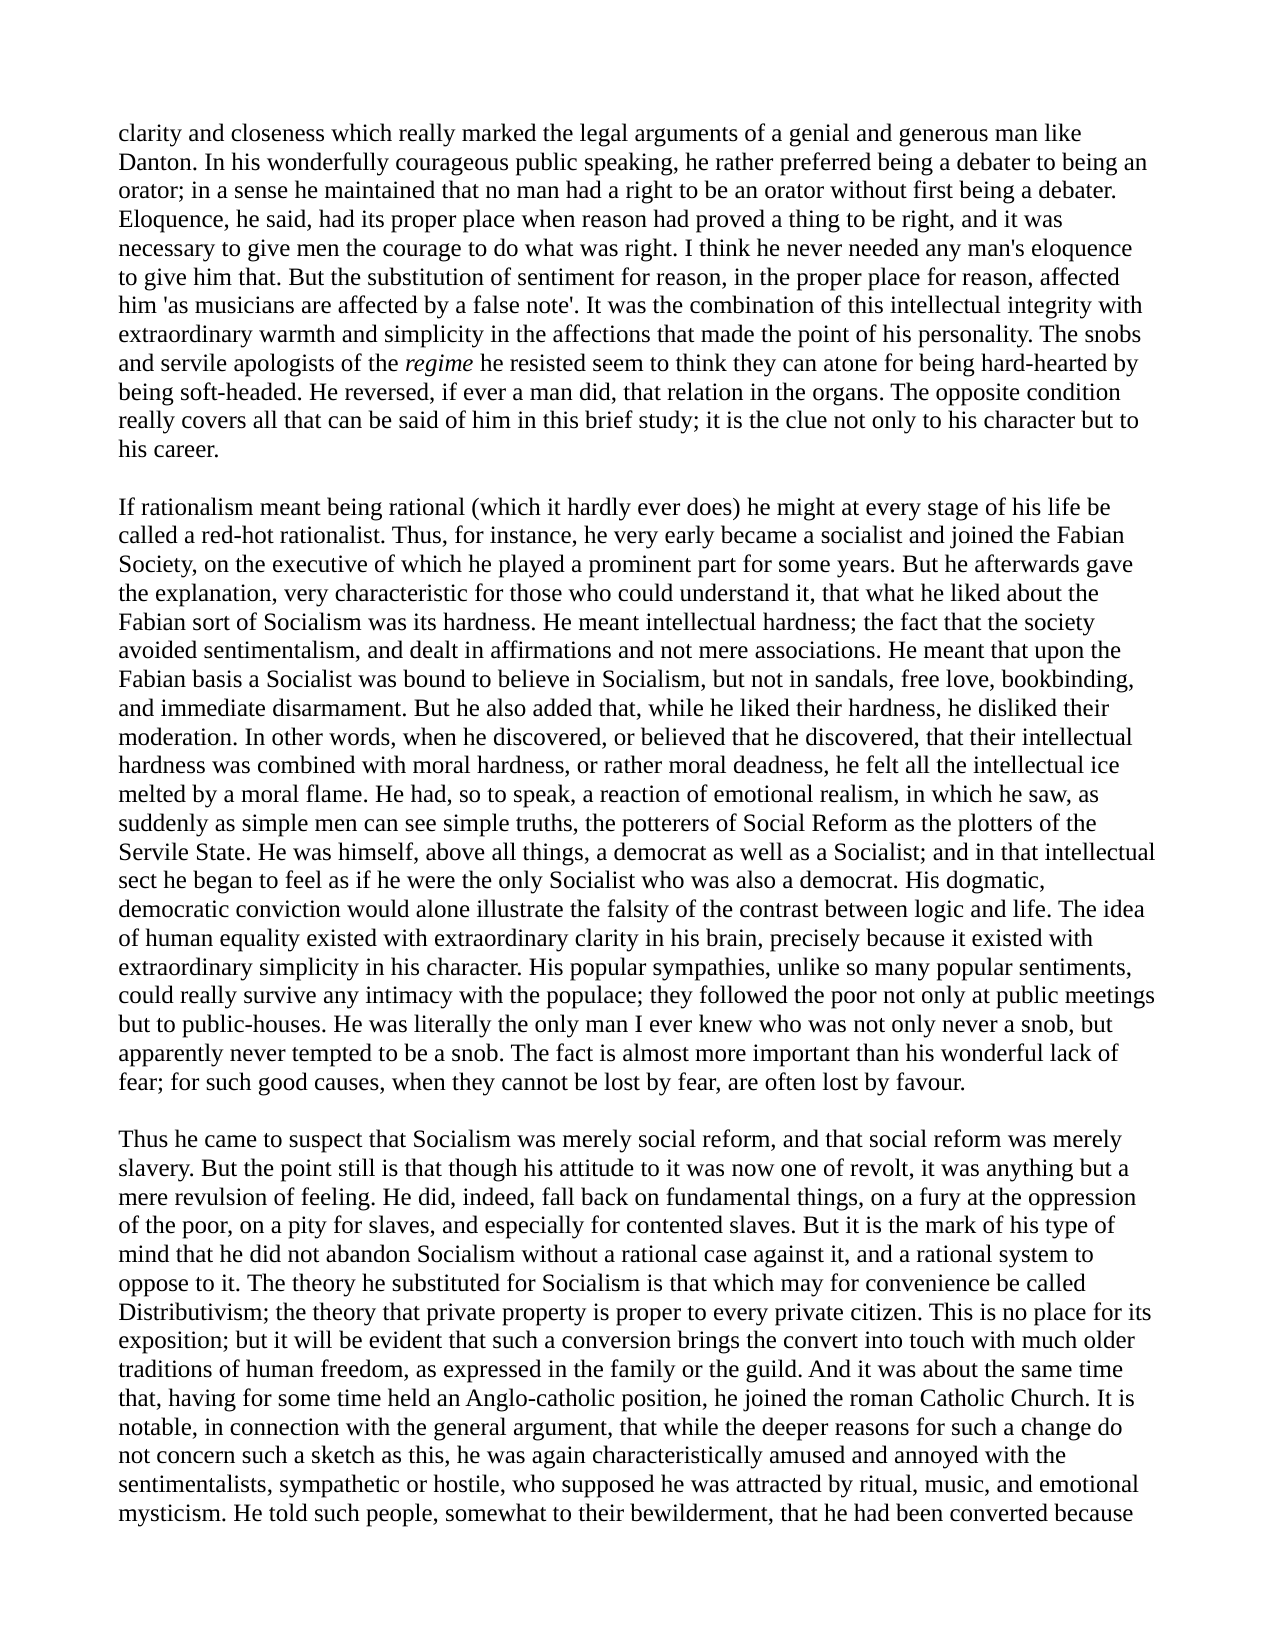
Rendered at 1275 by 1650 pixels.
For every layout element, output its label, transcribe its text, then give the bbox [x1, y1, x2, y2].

text clarity and closeness which really marked the legal arguments of a genial and generous man like Danton. In his wonderfully courageous public speaking, he rather preferred being a debater to being an orator; in a sense he maintained that no man had a right to be an orator without first being a debater. Eloquence, he said, had its proper place when reason had proved a thing to be right, and it was necessary to give men the courage to do what was right. I think he never needed any man's eloquence to give him that. But the substitution of sentiment for reason, in the proper place for reason, affected him 'as musicians are affected by a false note'. It was the combination of this intellectual integrity with extraordinary warmth and simplicity in the affections that made the point of his personality. The snobs and servile apologists of the regime he resisted seem to think they can atone for being hard-hearted by being soft-headed. He reversed, if ever a man did, that relation in the organs. The opposite condition really covers all that can be said of him in this brief study; it is the clue not only to his character but to his career. [118, 118, 1157, 463]
text If rationalism meant being rational (which it hardly ever does) he might at every stage of his life be called a red-hot rationalist. Thus, for instance, he very early became a socialist and joined the Fabian Society, on the executive of which he played a prominent part for some years. But he afterwards gave the explanation, very characteristic for those who could understand it, that what he liked about the Fabian sort of Socialism was its hardness. He meant intellectual hardness; the fact that the society avoided sentimentalism, and dealt in affirmations and not mere associations. He meant that upon the Fabian basis a Socialist was bound to believe in Socialism, but not in sandals, free love, bookbinding, and immediate disarmament. But he also added that, while he liked their hardness, he disliked their moderation. In other words, when he discovered, or believed that he discovered, that their intellectual hardness was combined with moral hardness, or rather moral deadness, he felt all the intellectual ice melted by a moral flame. He had, so to speak, a reaction of emotional realism, in which he saw, as suddenly as simple men can see simple truths, the potterers of Social Reform as the plotters of the Servile State. He was himself, above all things, a democrat as well as a Socialist; and in that intellectual sect he began to feel as if he were the only Socialist who was also a democrat. His dogmatic, democratic conviction would alone illustrate the falsity of the contrast between logic and life. The idea of human equality existed with extraordinary clarity in his brain, precisely because it existed with extraordinary simplicity in his character. His popular sympathies, unlike so many popular sentiments, could really survive any intimacy with the populace; they followed the poor not only at public meetings but to public-houses. He was literally the only man I ever knew who was not only never a snob, but apparently never tempted to be a snob. The fact is almost more important than his wonderful lack of fear; for such good causes, when they cannot be lost by fear, are often lost by favour. [118, 492, 1157, 1096]
text Thus he came to suspect that Socialism was merely social reform, and that social reform was merely slavery. But the point still is that though his attitude to it was now one of revolt, it was anything but a mere revulsion of feeling. He did, indeed, fall back on fundamental things, on a fury at the oppression of the poor, on a pity for slaves, and especially for contented slaves. But it is the mark of his type of mind that he did not abandon Socialism without a rational case against it, and a rational system to oppose to it. The theory he substituted for Socialism is that which may for convenience be called Distributivism; the theory that private property is proper to every private citizen. This is no place for its exposition; but it will be evident that such a conversion brings the convert into touch with much older traditions of human freedom, as expressed in the family or the guild. And it was about the same time that, having for some time held an Anglo-catholic position, he joined the roman Catholic Church. It is notable, in connection with the general argument, that while the deeper reasons for such a change do not concern such a sketch as this, he was again characteristically amused and annoyed with the sentimentalists, sympathetic or hostile, who supposed he was attracted by ritual, music, and emotional mysticism. He told such people, somewhat to their bewilderment, that he had been converted because [118, 1124, 1157, 1527]
